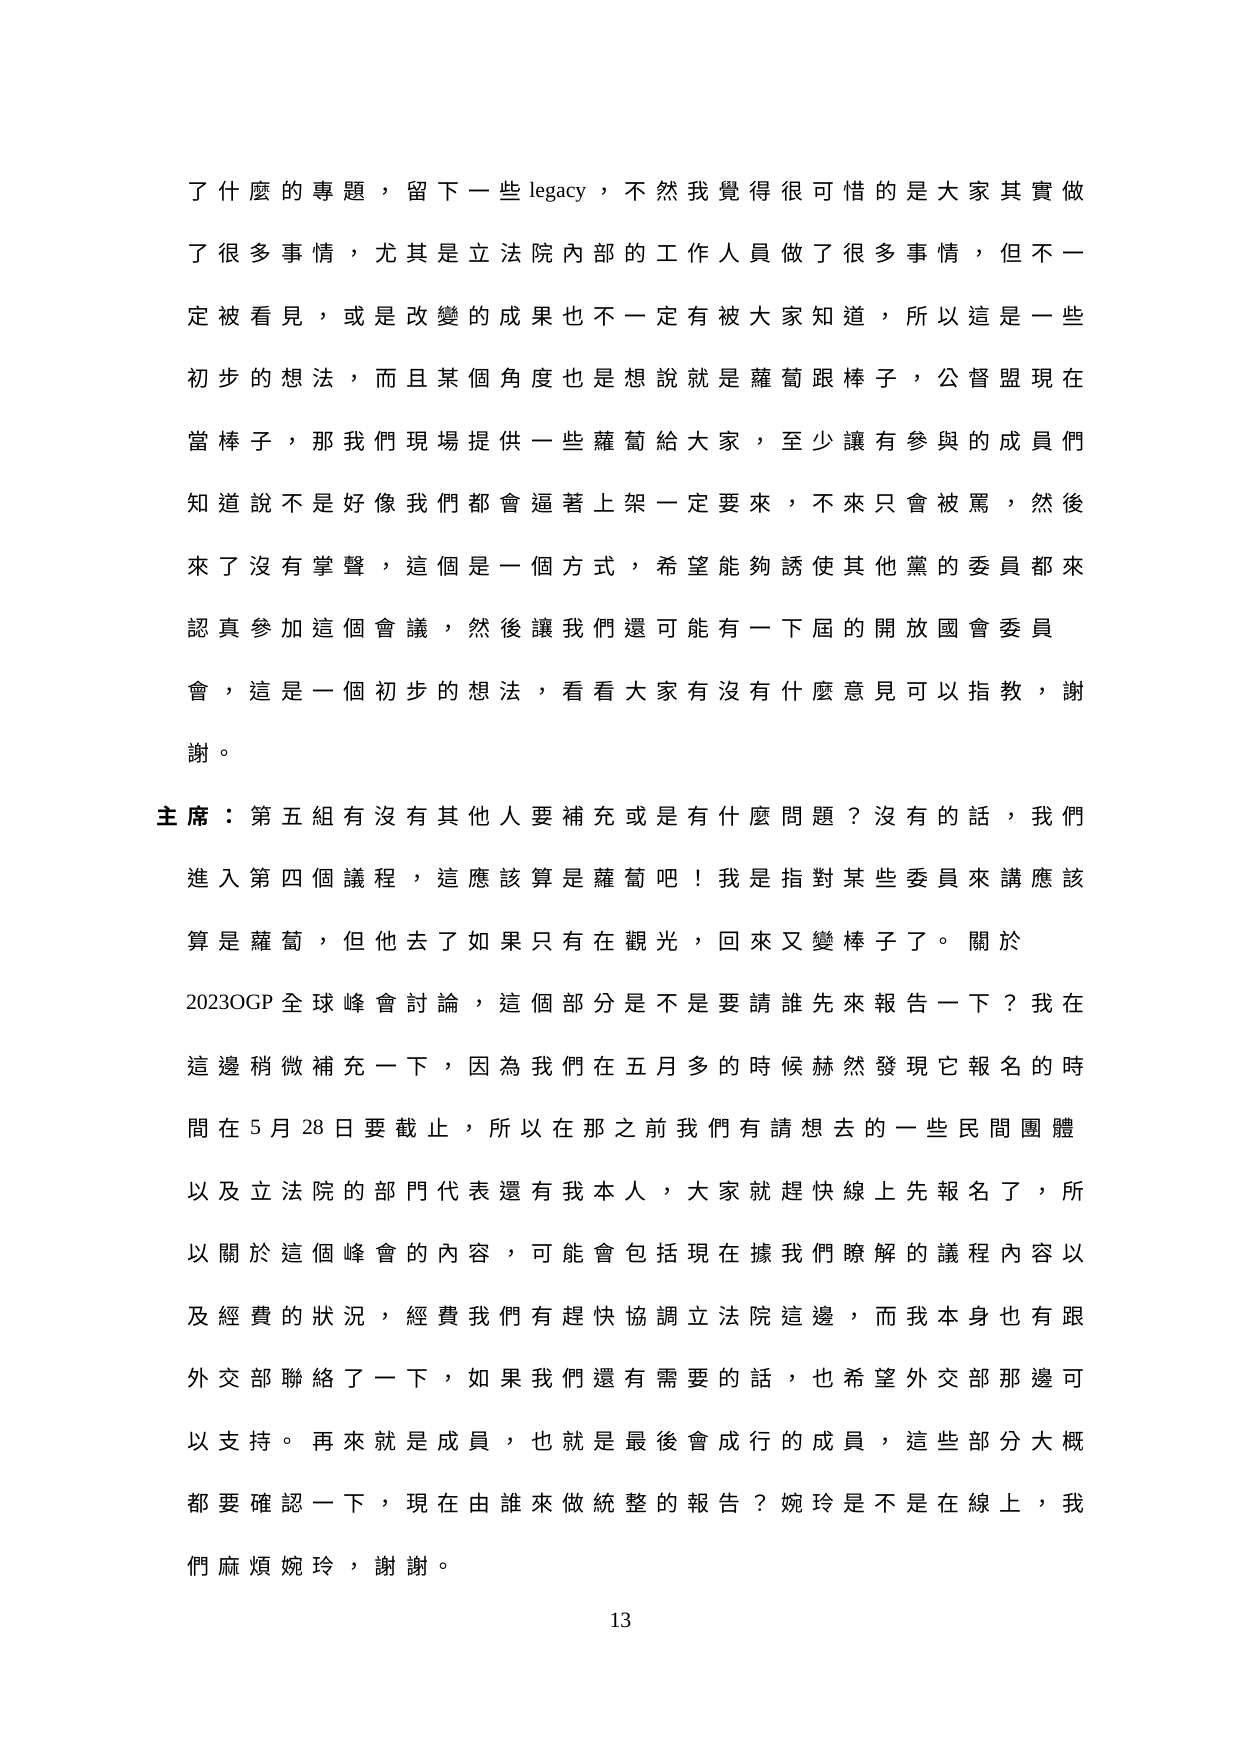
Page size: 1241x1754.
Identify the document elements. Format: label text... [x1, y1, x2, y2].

text 主席：第五組有沒有其他人要補充或是有什麼問題？沒有的話，我們進入第四個議程，這應該算是蘿蔔吧！我是指對某些委員來講應該算是蘿蔔，但他去了如果只有在觀光，回來又變棒子了。關於2023OGP全球峰會討論，這個部分是不是要請誰先來報告一下？我在這邊稍微補充一下，因為我們在五月多的時候赫然發現它報名的時間在5月28日要截止，所以在那之前我們有請想去的一些民間團體以及立法院的部門代表還有我本人，大家就趕快線上先報名了，所以關於這個峰會的內容，可能會包括現在據我們瞭解的議程內容以及經費的狀況，經費我們有趕快協調立法院這邊，而我本身也有跟外交部聯絡了一下，如果我們還有需要的話，也希望外交部那邊可以支持。再來就是成員，也就是最後會成行的成員，這些部分大概都要確認一下，現在由誰來做統整的報告？婉玲是不是在線上，我們麻煩婉玲，謝謝。 [151, 783, 1089, 1596]
text 了什麼的專題，留下一些legacy，不然我覺得很可惜的是大家其實做了很多事情，尤其是立法院內部的工作人員做了很多事情，但不一定被看見，或是改變的成果也不一定有被大家知道，所以這是一些初步的想法，而且某個角度也是想說就是蘿蔔跟棒子，公督盟現在當棒子，那我們現場提供一些蘿蔔給大家，至少讓有參與的成員們知道說不是好像我們都會逼著上架一定要來，不來只會被罵，然後來了沒有掌聲，這個是一個方式，希望能夠誘使其他黨的委員都來認真參加這個會議，然後讓我們還可能有一下屆的開放國會委員會，這是一個初步的想法，看看大家有沒有什麼意見可以指教，謝謝。 [151, 158, 1089, 783]
